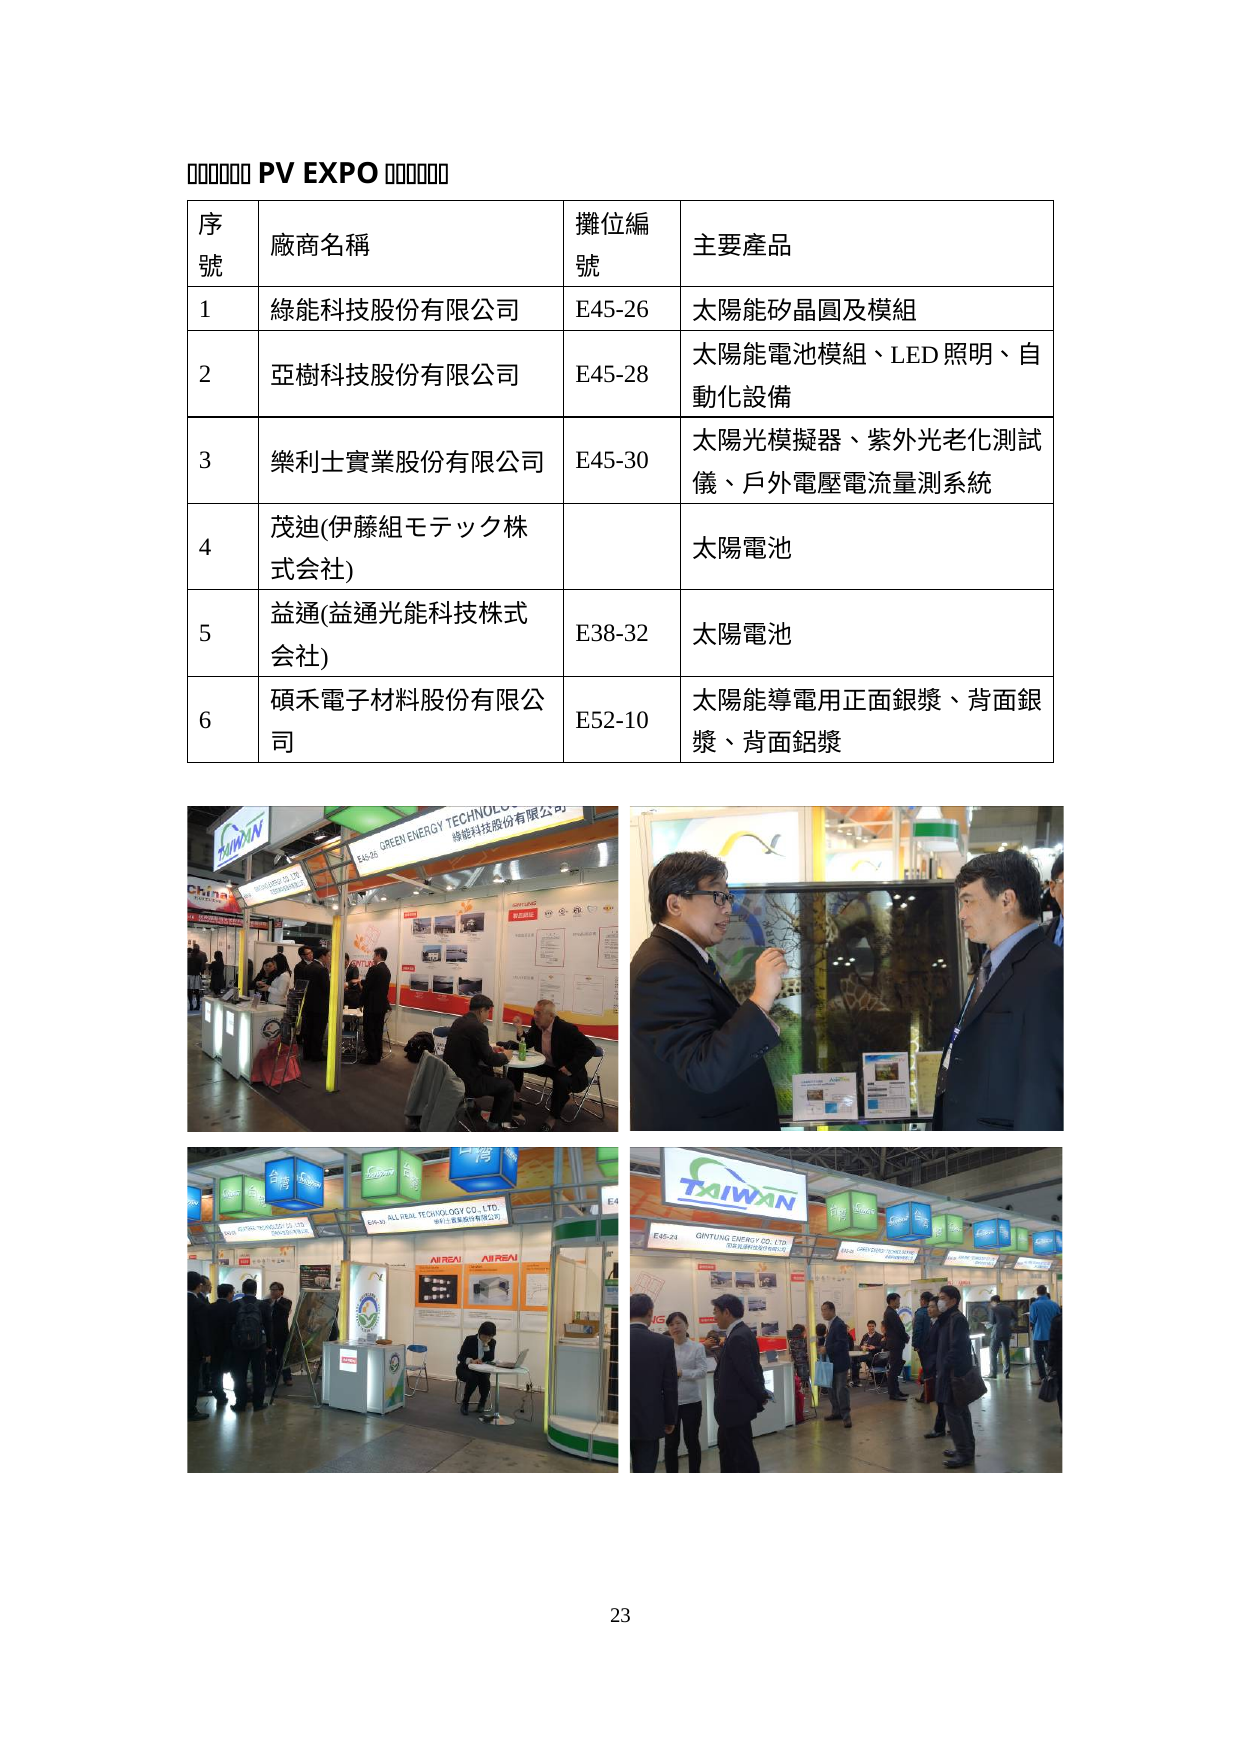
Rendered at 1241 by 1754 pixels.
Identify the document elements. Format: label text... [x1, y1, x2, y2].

table_cell E45-26 [564, 287, 680, 330]
picture [187, 806, 619, 1132]
picture [629, 1147, 1063, 1473]
table_cell 太陽電池 [681, 590, 1053, 676]
table_cell 茂迪(伊藤組モテック株式会社) [259, 504, 563, 589]
table_cell 太陽光模擬器、紫外光老化測試儀、戶外電壓電流量測系統 [681, 418, 1053, 503]
table_cell 碩禾電子材料股份有限公司 [259, 677, 563, 762]
table_header 廠商名稱 [259, 201, 563, 286]
table_cell 1 [188, 287, 258, 330]
table_cell 太陽電池 [681, 504, 1053, 589]
table_cell [564, 504, 680, 589]
table_cell 綠能科技股份有限公司 [259, 287, 563, 330]
picture [187, 1147, 619, 1473]
table_header [619, 806, 1064, 1148]
table_cell 6 [188, 677, 258, 762]
table_header [176, 806, 618, 1148]
table_cell 3 [188, 418, 258, 503]
table_cell [176, 1148, 618, 1489]
table_header 攤位編號 [564, 201, 680, 286]
table_cell 亞樹科技股份有限公司 [259, 331, 563, 416]
table_cell 太陽能導電用正面銀漿、背面銀漿、背面鋁漿 [681, 677, 1053, 762]
table_cell 樂利士實業股份有限公司 [259, 418, 563, 503]
table_cell E38-32 [564, 590, 680, 676]
table_cell E52-10 [564, 677, 680, 762]
table_cell E45-28 [564, 331, 680, 416]
table_cell E45-30 [564, 418, 680, 503]
table_cell 4 [188, 504, 258, 589]
text 附件二、參加PV EXPO南科廠商名單 [187, 151, 1053, 194]
table_cell [619, 1148, 1064, 1489]
table_cell 太陽能電池模組、LED照明、自動化設備 [681, 331, 1053, 416]
table_header 序號 [188, 201, 258, 286]
table_header 主要產品 [681, 201, 1053, 286]
table_cell 益通(益通光能科技株式会社) [259, 590, 563, 676]
picture [629, 806, 1064, 1131]
table_cell 太陽能矽晶圓及模組 [681, 287, 1053, 330]
table_cell 2 [188, 331, 258, 416]
table_cell 5 [188, 590, 258, 676]
